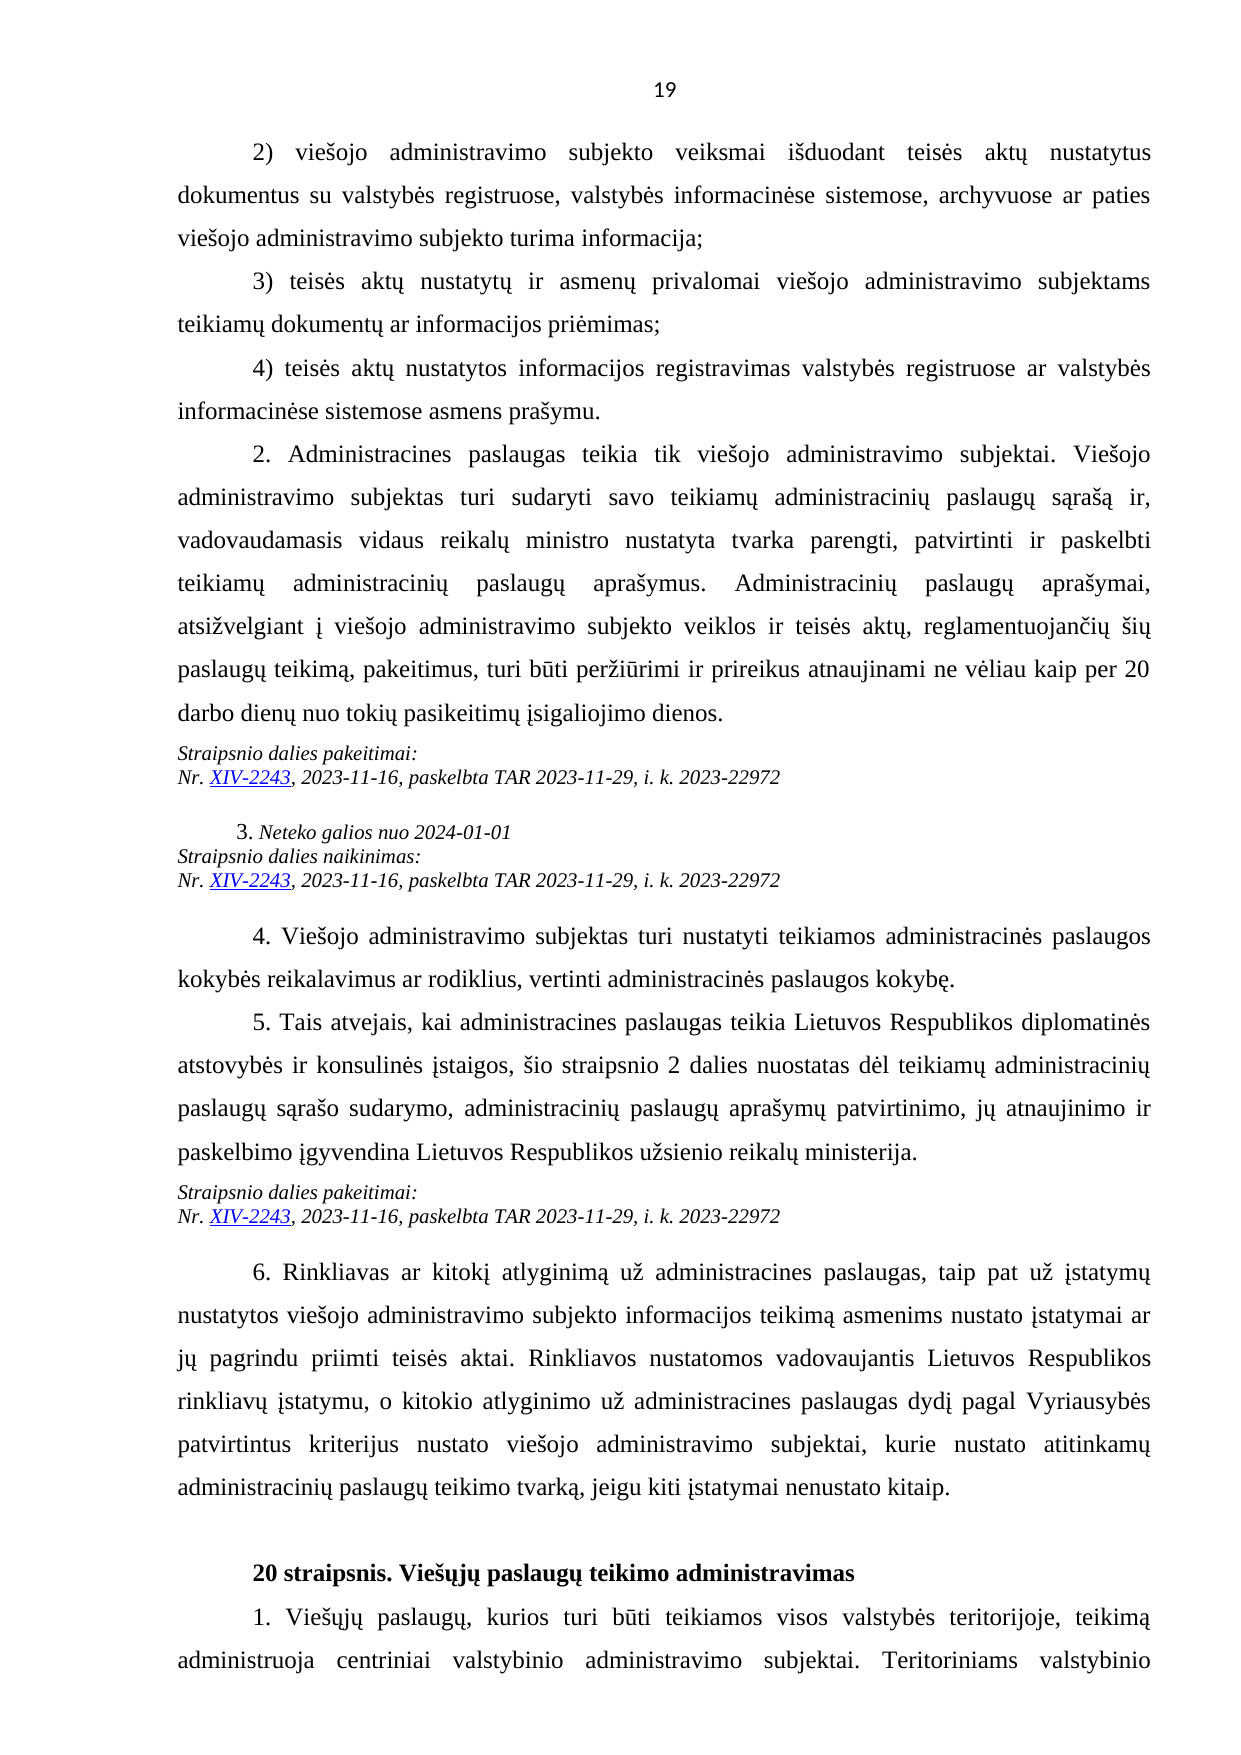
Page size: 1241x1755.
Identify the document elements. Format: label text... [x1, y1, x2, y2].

text 2) viešojo administravimo subjekto veiksmai išduodant teisės aktų nustatytus dokumentus su valstybės registruose, valstybės informacinėse sistemose, archyvuose ar paties viešojo administravimo subjekto turima informacija; [177, 137, 1152, 252]
text Straipsnio dalies pakeitimai: [177, 1180, 1152, 1204]
text 2. Administracines paslaugas teikia tik viešojo administravimo subjektai. Viešojo administravimo subjektas turi sudaryti savo teikiamų administracinių paslaugų sąrašą ir, vadovaudamasis vidaus reikalų ministro nustatyta tvarka parengti, patvirtinti ir paskelbti teikiamų administracinių paslaugų aprašymus. Administracinių paslaugų aprašymai, atsižvelgiant į viešojo administravimo subjekto veiklos ir teisės aktų, reglamentuojančių šių paslaugų teikimą, pakeitimus, turi būti peržiūrimi ir prireikus atnaujinami ne vėliau kaip per 20 darbo dienų nuo tokių pasikeitimų įsigaliojimo dienos. [177, 439, 1152, 726]
text Nr. XIV-2243, 2023-11-16, paskelbta TAR 2023-11-29, i. k. 2023-22972 [177, 1204, 1152, 1228]
text Nr. XIV-2243, 2023-11-16, paskelbta TAR 2023-11-29, i. k. 2023-22972 [177, 765, 1152, 789]
text 3) teisės aktų nustatytų ir asmenų privalomai viešojo administravimo subjektams teikiamų dokumentų ar informacijos priėmimas; [177, 266, 1152, 338]
text 4. Viešojo administravimo subjektas turi nustatyti teikiamos administracinės paslaugos kokybės reikalavimus ar rodiklius, vertinti administracinės paslaugos kokybę. [177, 921, 1152, 993]
text 4) teisės aktų nustatytos informacijos registravimas valstybės registruose ar valstybės informacinėse sistemose asmens prašymu. [177, 353, 1152, 424]
text Nr. XIV-2243, 2023-11-16, paskelbta TAR 2023-11-29, i. k. 2023-22972 [177, 868, 1152, 892]
text 5. Tais atvejais, kai administracines paslaugas teikia Lietuvos Respublikos diplomatinės atstovybės ir konsulinės įstaigos, šio straipsnio 2 dalies nuostatas dėl teikiamų administracinių paslaugų sąrašo sudarymo, administracinių paslaugų aprašymų patvirtinimo, jų atnaujinimo ir paskelbimo įgyvendina Lietuvos Respublikos užsienio reikalų ministerija. [177, 1007, 1152, 1165]
text 3. Neteko galios nuo 2024-01-01 [177, 818, 1152, 844]
text 6. Rinkliavas ar kitokį atlyginimą už administracines paslaugas, taip pat už įstatymų nustatytos viešojo administravimo subjekto informacijos teikimą asmenims nustato įstatymai ar jų pagrindu priimti teisės aktai. Rinkliavos nustatomos vadovaujantis Lietuvos Respublikos rinkliavų įstatymu, o kitokio atlyginimo už administracines paslaugas dydį pagal Vyriausybės patvirtintus kriterijus nustato viešojo administravimo subjektai, kurie nustato atitinkamų administracinių paslaugų teikimo tvarką, jeigu kiti įstatymai nenustato kitaip. [177, 1257, 1152, 1501]
text 20 straipsnis. Viešųjų paslaugų teikimo administravimas [177, 1558, 1152, 1587]
text Straipsnio dalies naikinimas: [177, 844, 1152, 868]
text 1. Viešųjų paslaugų, kurios turi būti teikiamos visos valstybės teritorijoje, teikimą administruoja centriniai valstybinio administravimo subjektai. Teritoriniams valstybinio [177, 1602, 1152, 1673]
text Straipsnio dalies pakeitimai: [177, 741, 1152, 765]
